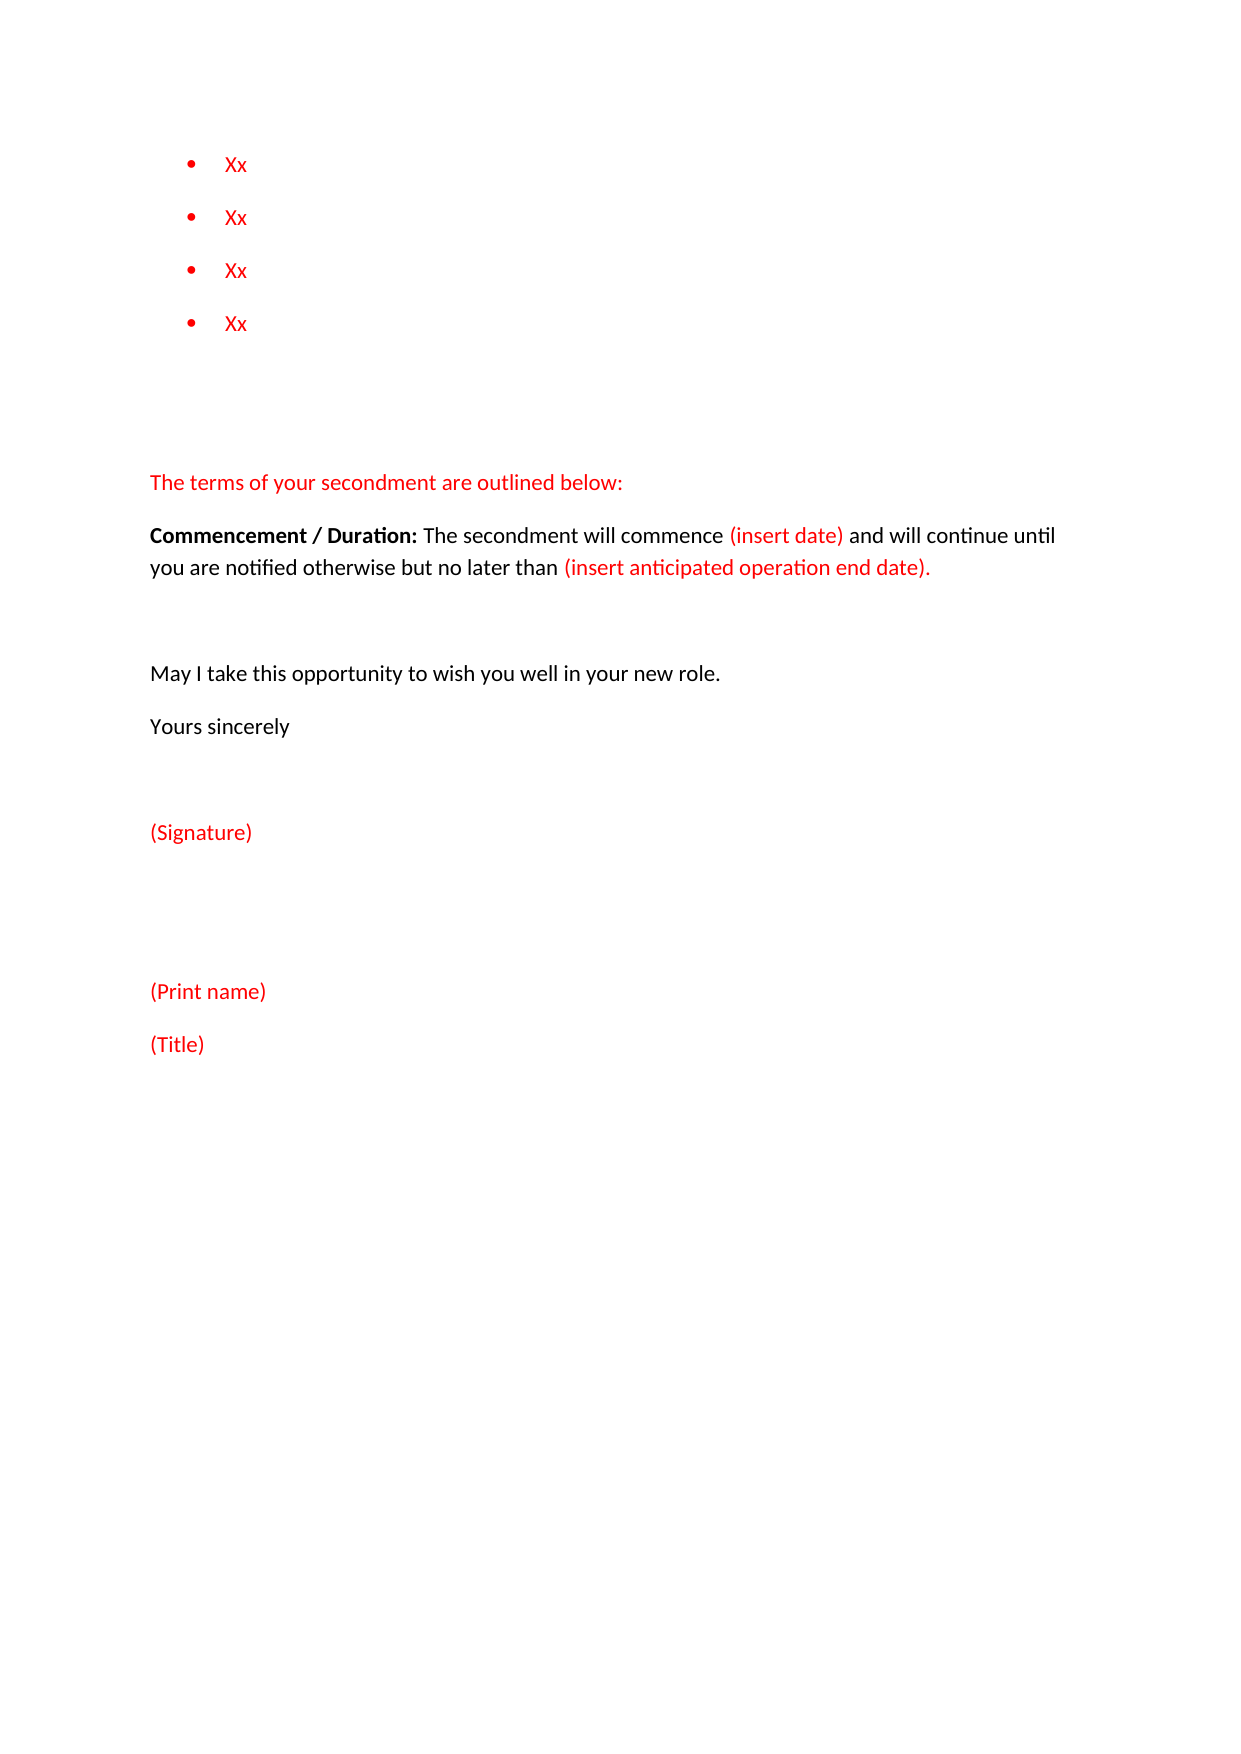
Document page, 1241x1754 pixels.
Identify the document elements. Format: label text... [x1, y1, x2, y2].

text The terms of your secondment are outlined below: [150, 468, 1090, 496]
list Xx [187, 256, 1090, 284]
text Yours sincerely [150, 712, 1090, 740]
text (Title) [150, 1031, 1090, 1058]
list Xx [187, 150, 1090, 178]
text May I take this opportunity to wish you well in your new role. [150, 659, 1090, 687]
list Xx [187, 203, 1090, 231]
text (Signature) [150, 818, 1090, 846]
text (Print name) [150, 977, 1090, 1006]
list Xx [187, 309, 1090, 337]
text Commencement / Duration: The secondment will commence (insert date) and will continue until you are notified otherwise but no later than (insert anticipated operation end date). [150, 521, 1090, 581]
